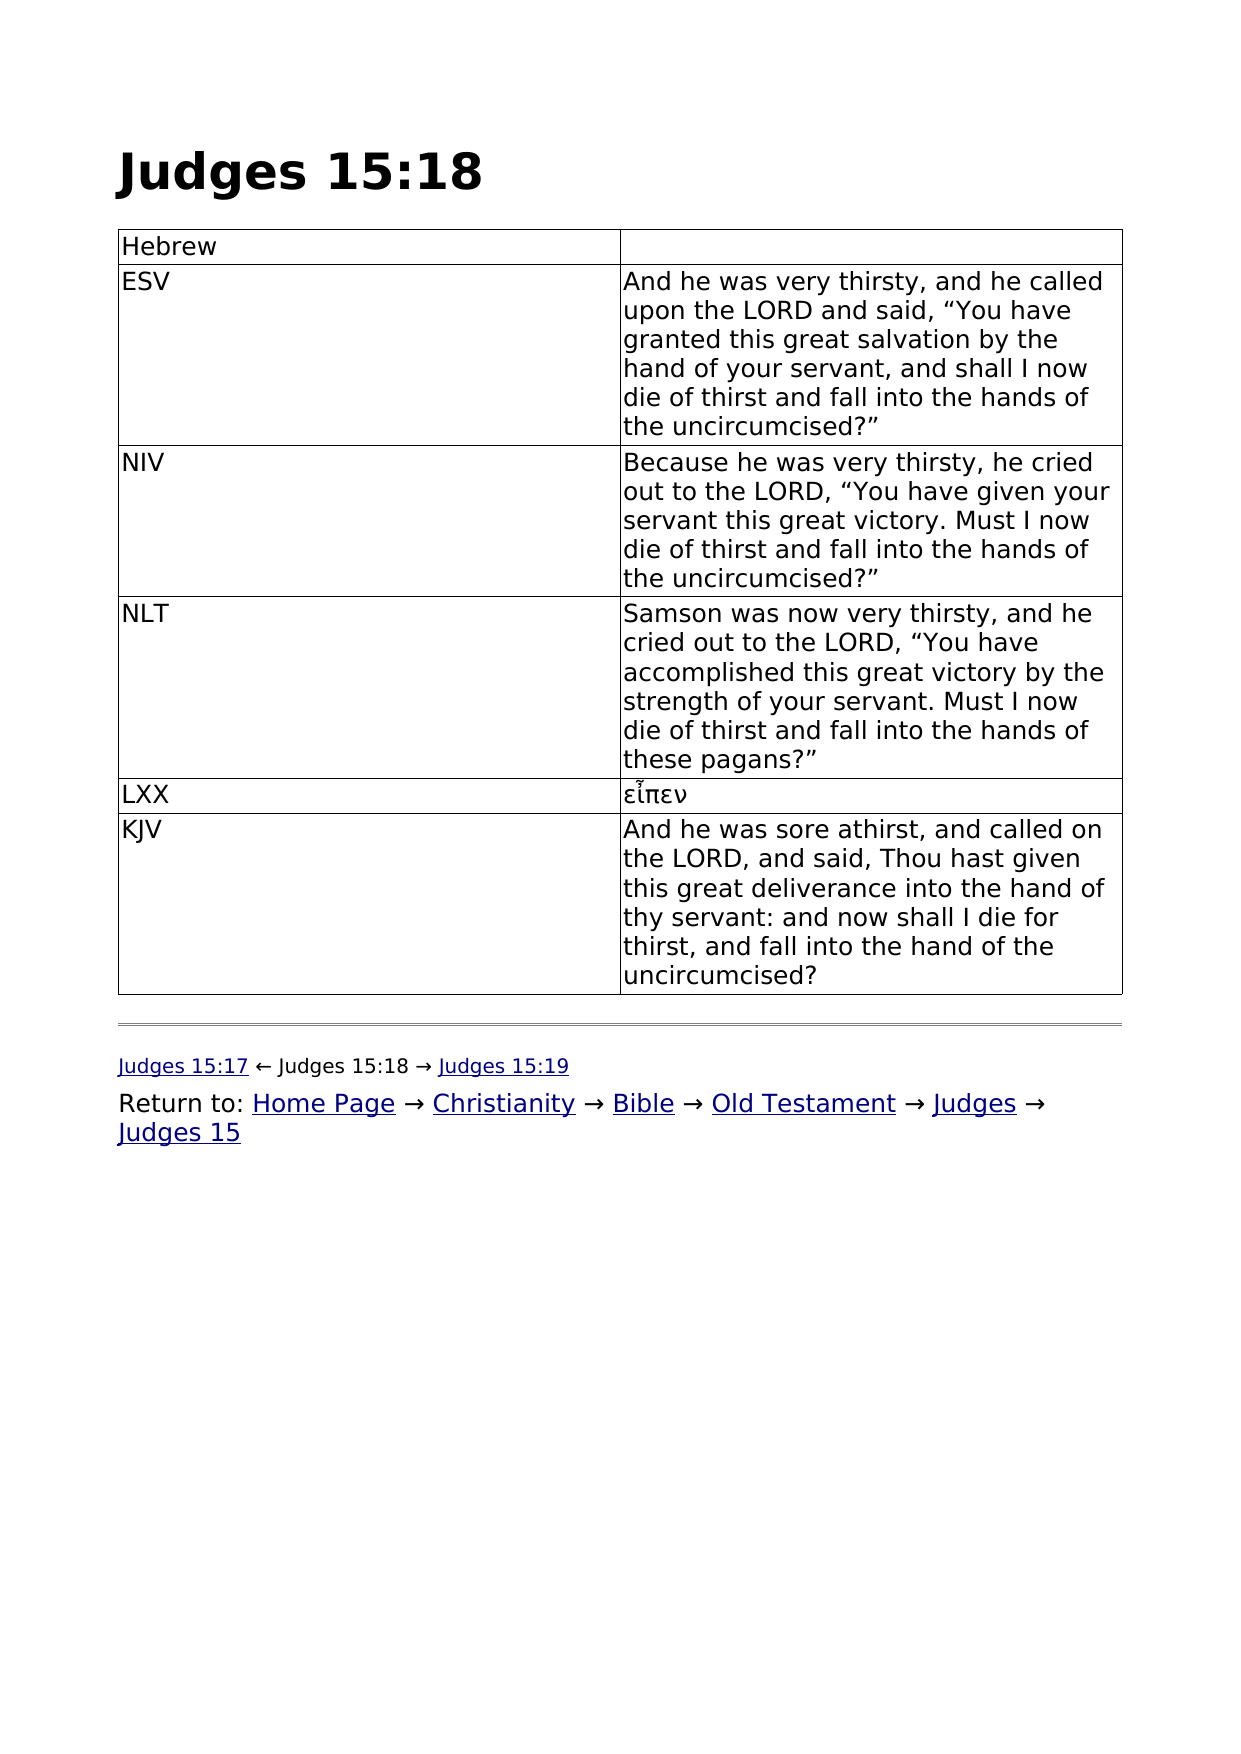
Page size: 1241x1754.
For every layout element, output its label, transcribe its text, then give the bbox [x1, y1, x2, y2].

table_cell KJV [119, 814, 620, 993]
table_cell ESV [119, 265, 620, 445]
table_cell NLT [119, 597, 620, 777]
text Judges 15:17 ← Judges 15:18 → Judges 15:19 [118, 1055, 1122, 1089]
table_header [621, 230, 1122, 264]
table_cell LXX [119, 779, 620, 812]
table_cell And he was sore athirst, and called on the LORD, and said, Thou hast given this great deliverance into the hand of thy servant: and now shall I die for thirst, and fall into the hand of the uncircumcised? [621, 814, 1122, 993]
table_cell And he was very thirsty, and he called upon the LORD and said, “You have granted this great salvation by the hand of your servant, and shall I now die of thirst and fall into the hands of the uncircumcised?” [621, 265, 1122, 445]
table_header Hebrew [119, 230, 620, 264]
subtitle Judges 15:18 [118, 143, 1122, 201]
table_cell Because he was very thirsty, he cried out to the LORD, “You have given your servant this great victory. Must I now die of thirst and fall into the hands of the uncircumcised?” [621, 446, 1122, 596]
table_cell Samson was now very thirsty, and he cried out to the LORD, “You have accomplished this great victory by the strength of your servant. Must I now die of thirst and fall into the hands of these pagans?” [621, 597, 1122, 777]
table_cell NIV [119, 446, 620, 596]
table_cell εἶπεν [621, 779, 1122, 812]
text Return to: Home Page → Christianity → Bible → Old Testament → Judges → Judges 15 [118, 1089, 1122, 1147]
